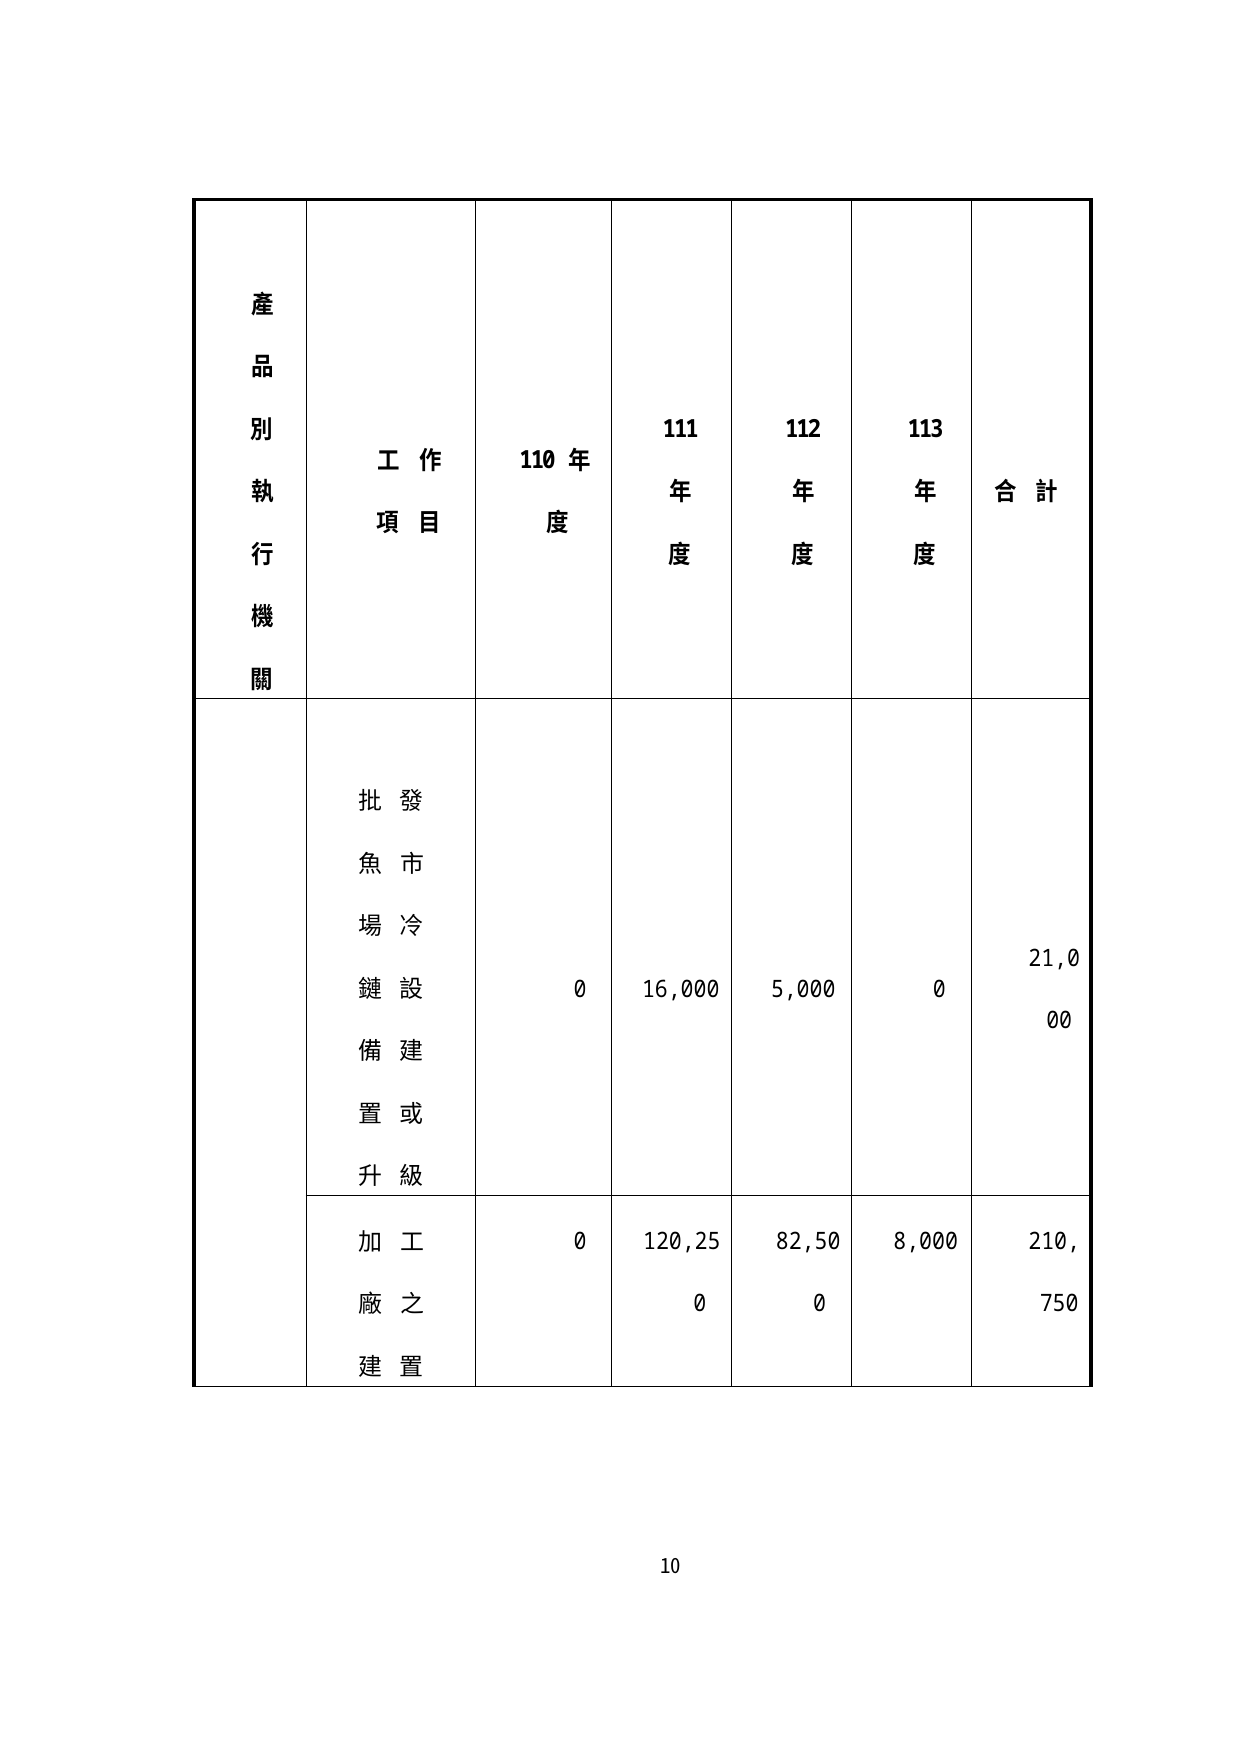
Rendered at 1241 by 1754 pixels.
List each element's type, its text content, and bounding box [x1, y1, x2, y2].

table_cell 0 [476, 699, 611, 1195]
table_cell 5,000 [732, 699, 851, 1195]
table_cell 16,000 [612, 699, 731, 1195]
table_cell 批發魚市場冷鏈設備建置或升級 [307, 699, 475, 1195]
table_header 112年度 [732, 201, 851, 698]
table_header 合計 [972, 201, 1089, 698]
table_cell 210,750 [972, 1196, 1089, 1386]
table_cell 加工廠之建置 [307, 1196, 475, 1386]
table_header 110年度 [476, 201, 611, 698]
table_cell 21,000 [972, 699, 1089, 1195]
table_cell 8,000 [852, 1196, 971, 1386]
table_cell 82,500 [732, 1196, 851, 1386]
table_cell [196, 699, 306, 1386]
table_cell 0 [852, 699, 971, 1195]
table_header 產品別 執行機關 [196, 201, 306, 698]
table_header 113年度 [852, 201, 971, 698]
table_cell 0 [476, 1196, 611, 1386]
table_header 工作項目 [307, 201, 475, 698]
table_cell 120,250 [612, 1196, 731, 1386]
table_header 111年度 [612, 201, 731, 698]
